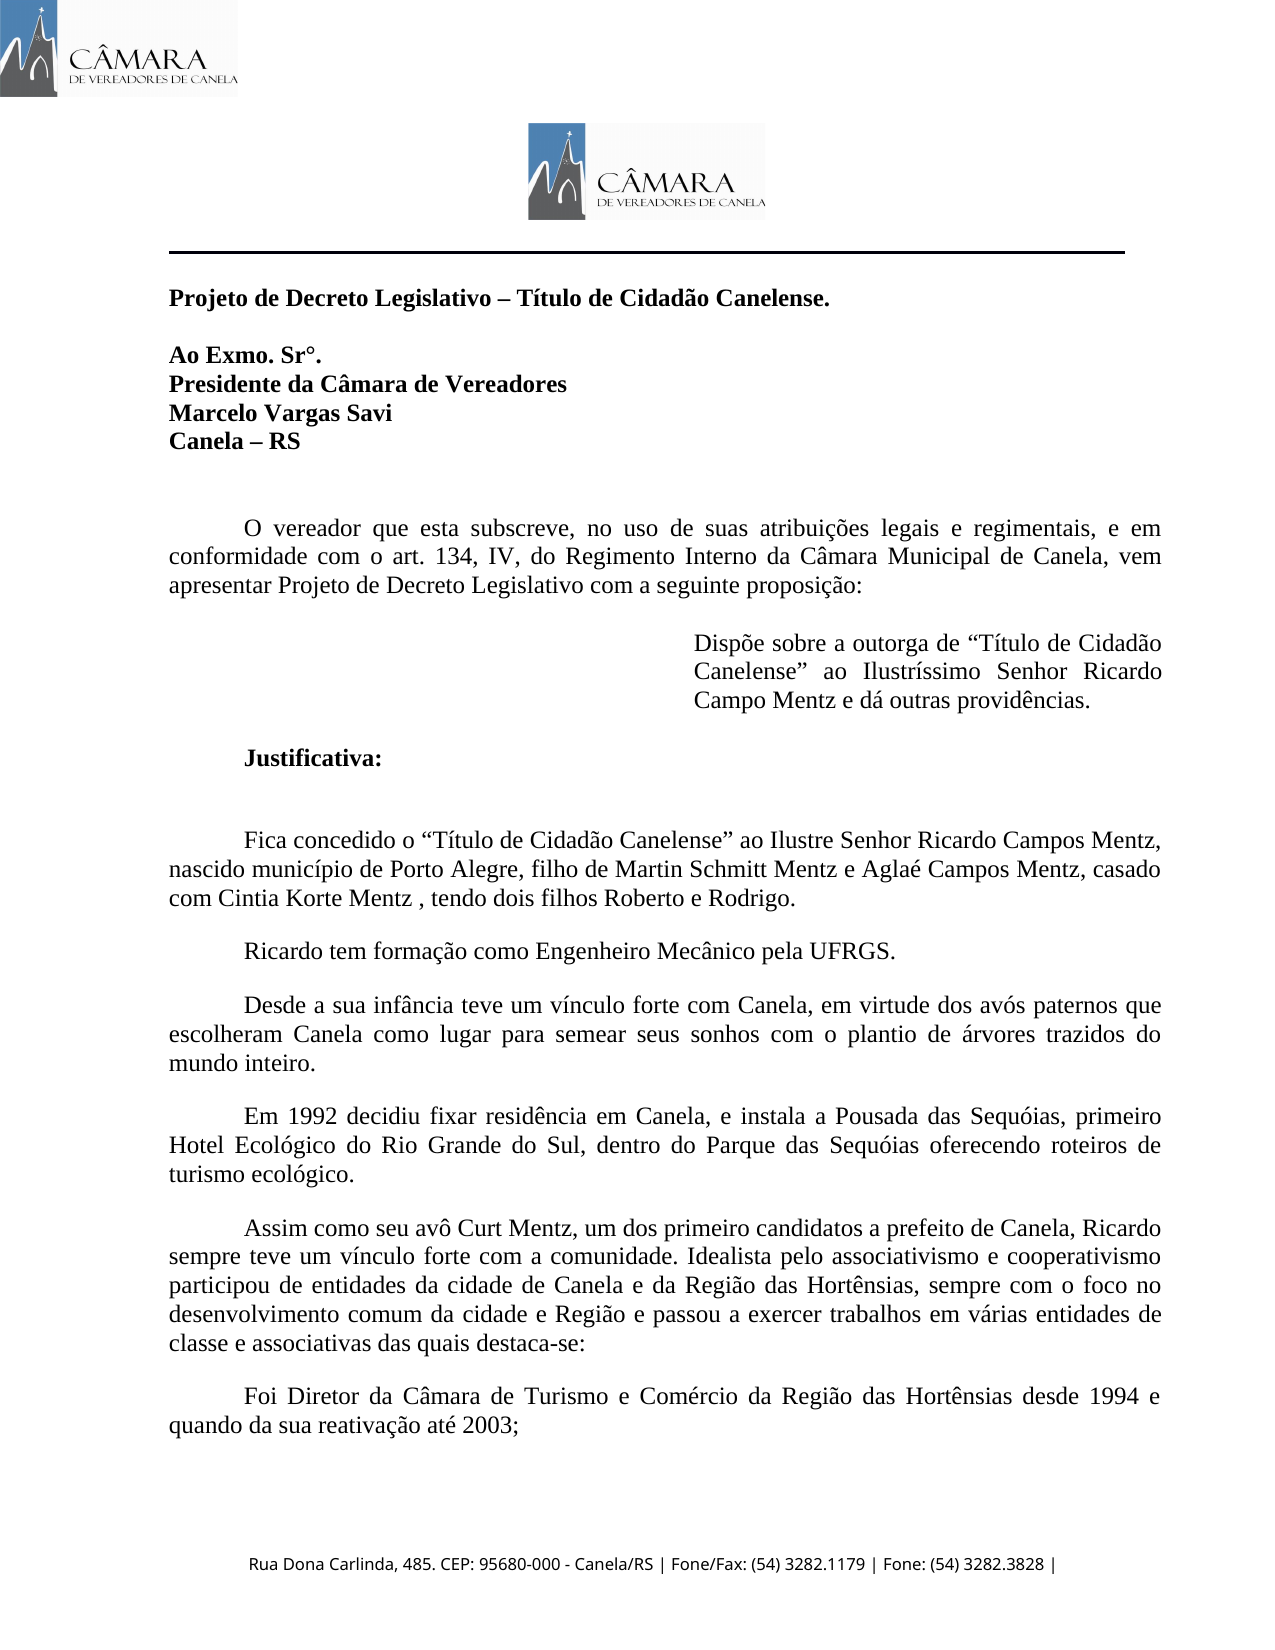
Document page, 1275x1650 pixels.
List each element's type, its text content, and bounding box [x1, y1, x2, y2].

text Foi Diretor da Câmara de Turismo e Comércio da Região das Hortênsias desde 1994 e quando da sua reativação até 2003; [169, 1381, 1162, 1439]
text Justificativa: [169, 743, 1162, 771]
text Projeto de Decreto Legislativo – Título de Cidadão Canelense. [169, 283, 1162, 311]
text Ricardo tem formação como Engenheiro Mecânico pela UFRGS. [169, 936, 1162, 965]
text O vereador que esta subscreve, no uso de suas atribuições legais e regimentais, e em conformidade com o art. 134, IV, do Regimento Interno da Câmara Municipal de Canela, vem apresentar Projeto de Decreto Legislativo com a seguinte proposição: [169, 513, 1162, 599]
text Marcelo Vargas Savi [169, 398, 1162, 426]
text Presidente da Câmara de Vereadores [169, 369, 1162, 398]
text Em 1992 decidiu fixar residência em Canela, e instala a Pousada das Sequóias, primeiro Hotel Ecológico do Rio Grande do Sul, dentro do Parque das Sequóias oferecendo roteiros de turismo ecológico. [169, 1101, 1162, 1188]
text Dispõe sobre a outorga de “Título de Cidadão Canelense” ao Ilustríssimo Senhor Ricardo Campo Mentz e dá outras providências. [694, 628, 1162, 714]
text Fica concedido o “Título de Cidadão Canelense” ao Ilustre Senhor Ricardo Campos Mentz, nascido município de Porto Alegre, filho de Martin Schmitt Mentz e Aglaé Campos Mentz, casado com Cintia Korte Mentz , tendo dois filhos Roberto e Rodrigo. [169, 825, 1162, 911]
text Ao Exmo. Sr°. [169, 340, 1162, 369]
picture [528, 123, 766, 220]
text Assim como seu avô Curt Mentz, um dos primeiro candidatos a prefeito de Canela, Ricardo sempre teve um vínculo forte com a comunidade. Idealista pelo associativismo e cooperativismo participou de entidades da cidade de Canela e da Região das Hortênsias, sempre com o foco no desenvolvimento comum da cidade e Região e passou a exercer trabalhos em várias entidades de classe e associativas das quais destaca-se: [169, 1213, 1162, 1356]
picture [0, 0, 238, 97]
text Canela – RS [169, 426, 1162, 455]
text Desde a sua infância teve um vínculo forte com Canela, em virtude dos avós paternos que escolheram Canela como lugar para semear seus sonhos com o plantio de árvores trazidos do mundo inteiro. [169, 990, 1162, 1076]
